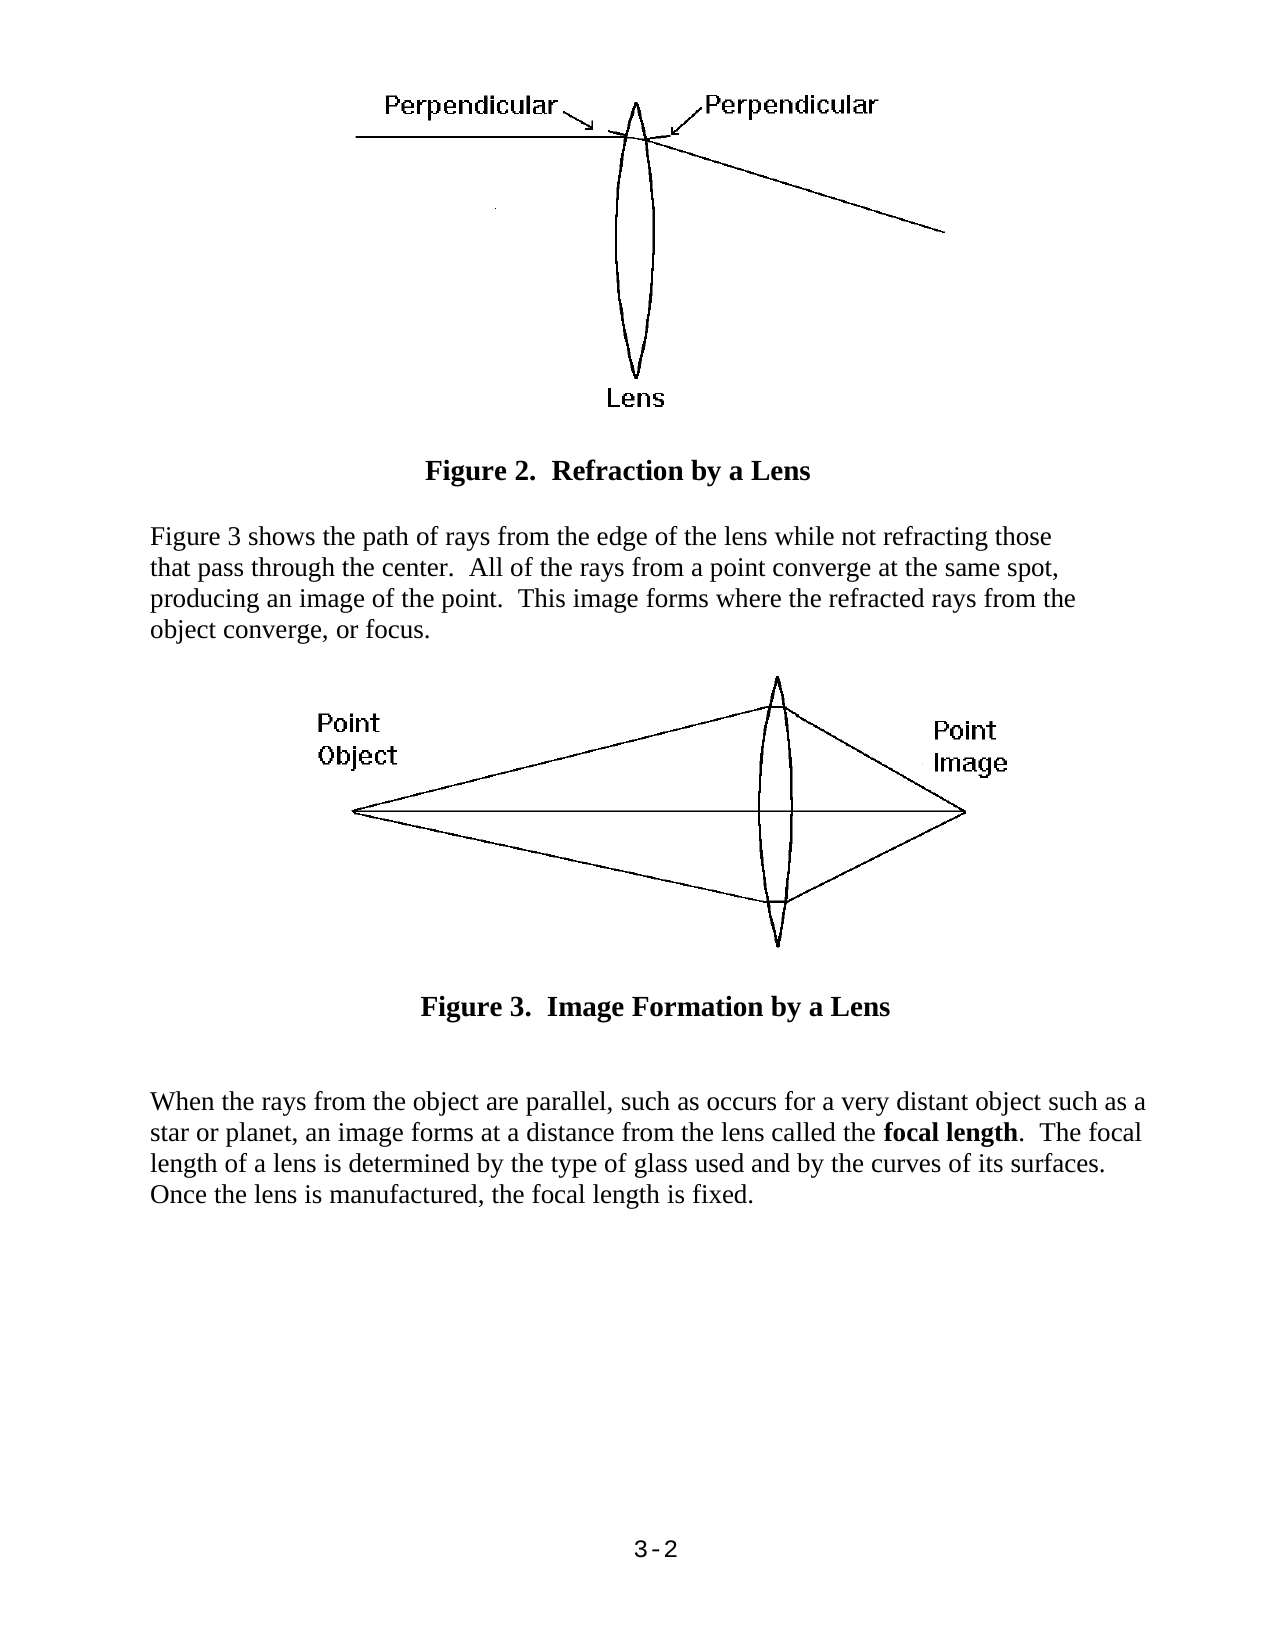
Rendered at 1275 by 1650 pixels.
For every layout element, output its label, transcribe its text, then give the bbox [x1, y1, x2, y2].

text Figure 2. Refraction by a Lens [150, 453, 1086, 487]
picture [276, 644, 1035, 990]
text When the rays from the object are parallel, such as occurs for a very distant object such as a star or planet, an image forms at a distance from the lens called the focal length. The focal length of a lens is determined by the type of glass used and by the curves of its surfaces. Once the lens is manufactured, the focal length is fixed. [150, 1085, 1161, 1209]
picture [355, 75, 956, 421]
text Figure 3. Image Formation by a Lens [150, 645, 1161, 1023]
text Figure 3 shows the path of rays from the edge of the lens while not refracting those that pass through the center. All of the rays from a point converge at the same spot, producing an image of the point. This image forms where the refracted rays from the object converge, or focus. [150, 521, 1086, 645]
